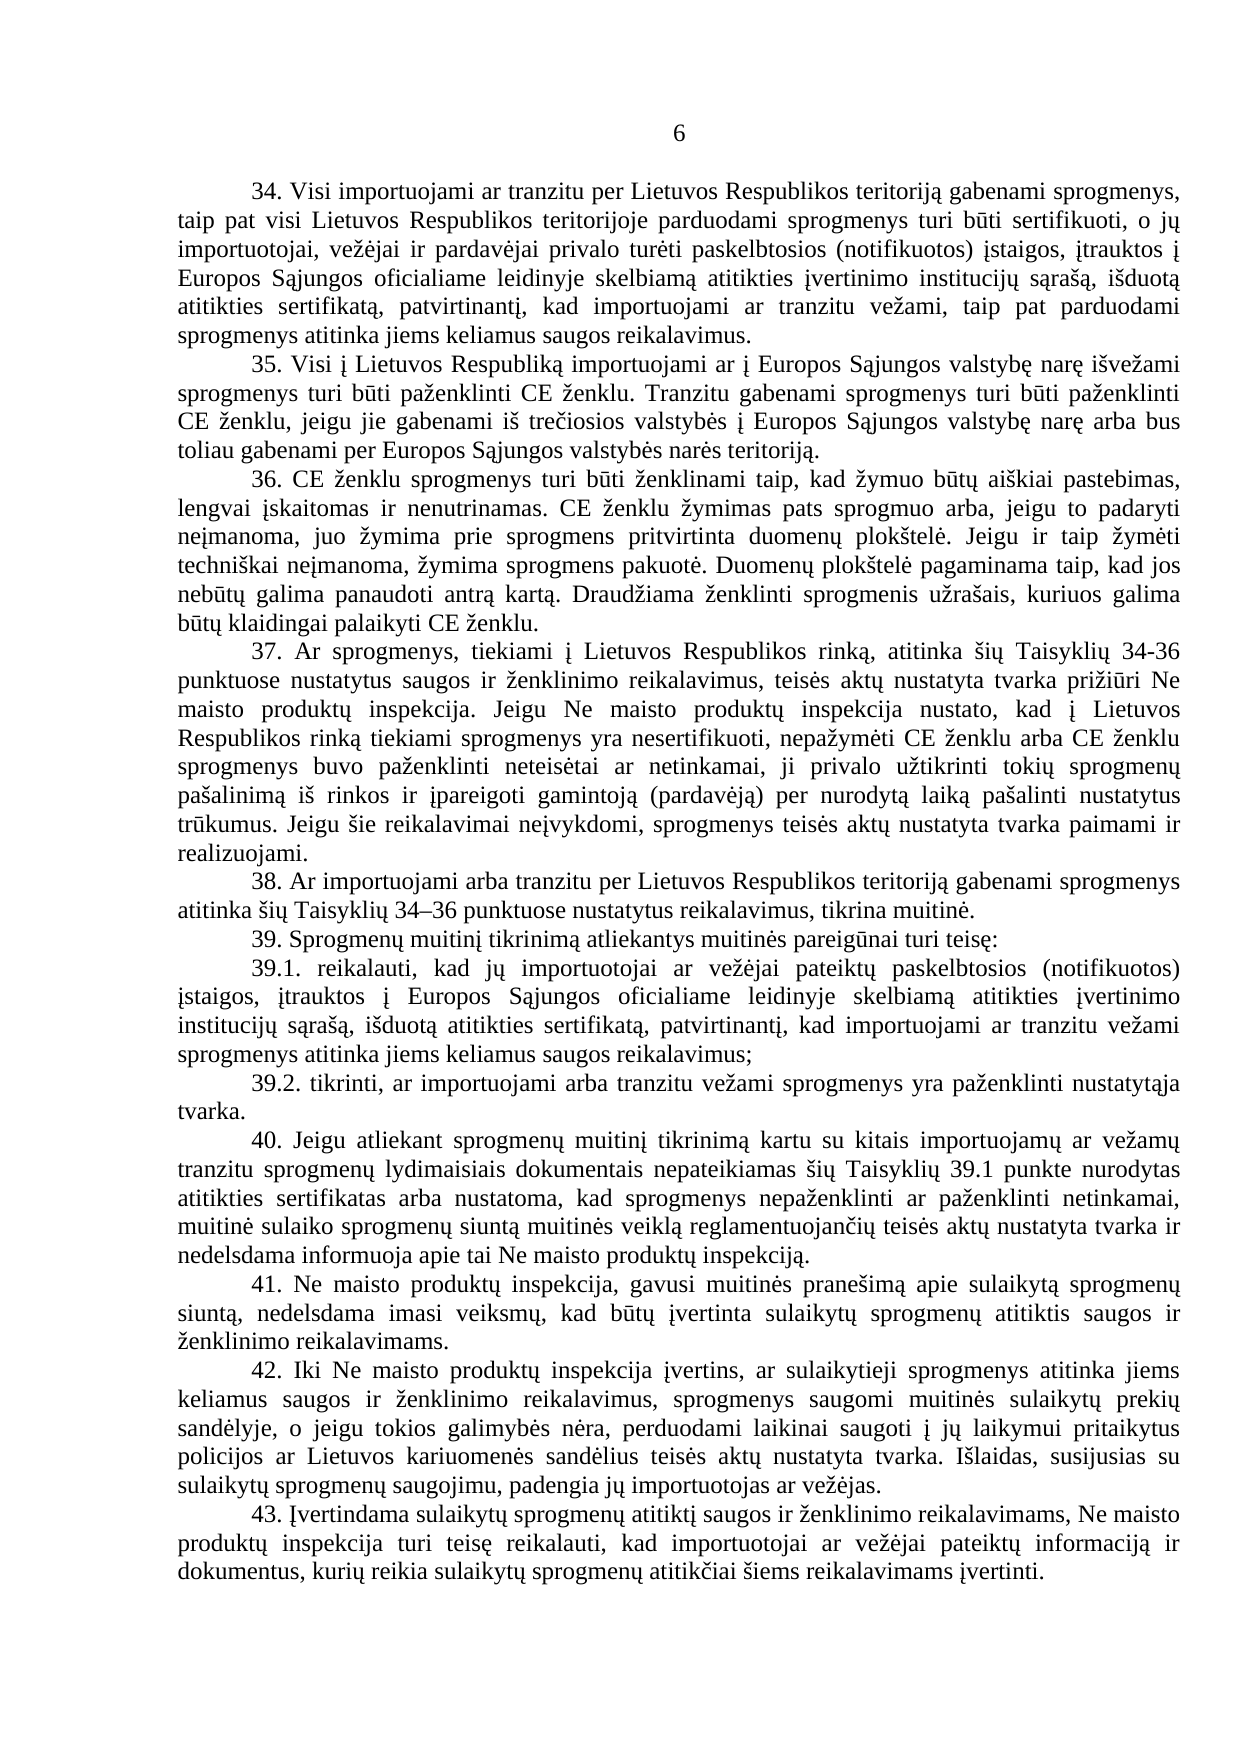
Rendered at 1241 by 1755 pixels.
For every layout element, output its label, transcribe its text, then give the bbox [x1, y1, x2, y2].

text 40. Jeigu atliekant sprogmenų muitinį tikrinimą kartu su kitais importuojamų ar vežamų tranzitu sprogmenų lydimaisiais dokumentais nepateikiamas šių Taisyklių 39.1 punkte nurodytas atitikties sertifikatas arba nustatoma, kad sprogmenys nepaženklinti ar paženklinti netinkamai, muitinė sulaiko sprogmenų siuntą muitinės veiklą reglamentuojančių teisės aktų nustatyta tvarka ir nedelsdama informuoja apie tai Ne maisto produktų inspekciją. [177, 1125, 1181, 1269]
text 35. Visi į Lietuvos Respubliką importuojami ar į Europos Sąjungos valstybę narę išvežami sprogmenys turi būti paženklinti CE ženklu. Tranzitu gabenami sprogmenys turi būti paženklinti CE ženklu, jeigu jie gabenami iš trečiosios valstybės į Europos Sąjungos valstybę narę arba bus toliau gabenami per Europos Sąjungos valstybės narės teritoriją. [177, 349, 1181, 464]
text 39.1. reikalauti, kad jų importuotojai ar vežėjai pateiktų paskelbtosios (notifikuotos) įstaigos, įtrauktos į Europos Sąjungos oficialiame leidinyje skelbiamą atitikties įvertinimo institucijų sąrašą, išduotą atitikties sertifikatą, patvirtinantį, kad importuojami ar tranzitu vežami sprogmenys atitinka jiems keliamus saugos reikalavimus; [177, 953, 1181, 1068]
text 42. Iki Ne maisto produktų inspekcija įvertins, ar sulaikytieji sprogmenys atitinka jiems keliamus saugos ir ženklinimo reikalavimus, sprogmenys saugomi muitinės sulaikytų prekių sandėlyje, o jeigu tokios galimybės nėra, perduodami laikinai saugoti į jų laikymui pritaikytus policijos ar Lietuvos kariuomenės sandėlius teisės aktų nustatyta tvarka. Išlaidas, susijusias su sulaikytų sprogmenų saugojimu, padengia jų importuotojas ar vežėjas. [177, 1355, 1181, 1499]
text 36. CE ženklu sprogmenys turi būti ženklinami taip, kad žymuo būtų aiškiai pastebimas, lengvai įskaitomas ir nenutrinamas. CE ženklu žymimas pats sprogmuo arba, jeigu to padaryti neįmanoma, juo žymima prie sprogmens pritvirtinta duomenų plokštelė. Jeigu ir taip žymėti techniškai neįmanoma, žymima sprogmens pakuotė. Duomenų plokštelė pagaminama taip, kad jos nebūtų galima panaudoti antrą kartą. Draudžiama ženklinti sprogmenis užrašais, kuriuos galima būtų klaidingai palaikyti CE ženklu. [177, 464, 1181, 636]
text 41. Ne maisto produktų inspekcija, gavusi muitinės pranešimą apie sulaikytą sprogmenų siuntą, nedelsdama imasi veiksmų, kad būtų įvertinta sulaikytų sprogmenų atitiktis saugos ir ženklinimo reikalavimams. [177, 1269, 1181, 1355]
text 39. Sprogmenų muitinį tikrinimą atliekantys muitinės pareigūnai turi teisę: [177, 924, 1181, 953]
text 39.2. tikrinti, ar importuojami arba tranzitu vežami sprogmenys yra paženklinti nustatytąja tvarka. [177, 1068, 1181, 1125]
text 34. Visi importuojami ar tranzitu per Lietuvos Respublikos teritoriją gabenami sprogmenys, taip pat visi Lietuvos Respublikos teritorijoje parduodami sprogmenys turi būti sertifikuoti, o jų importuotojai, vežėjai ir pardavėjai privalo turėti paskelbtosios (notifikuotos) įstaigos, įtrauktos į Europos Sąjungos oficialiame leidinyje skelbiamą atitikties įvertinimo institucijų sąrašą, išduotą atitikties sertifikatą, patvirtinantį, kad importuojami ar tranzitu vežami, taip pat parduodami sprogmenys atitinka jiems keliamus saugos reikalavimus. [177, 176, 1181, 349]
text 37. Ar sprogmenys, tiekiami į Lietuvos Respublikos rinką, atitinka šių Taisyklių 34-36 punktuose nustatytus saugos ir ženklinimo reikalavimus, teisės aktų nustatyta tvarka prižiūri Ne maisto produktų inspekcija. Jeigu Ne maisto produktų inspekcija nustato, kad į Lietuvos Respublikos rinką tiekiami sprogmenys yra nesertifikuoti, nepažymėti CE ženklu arba CE ženklu sprogmenys buvo paženklinti neteisėtai ar netinkamai, ji privalo užtikrinti tokių sprogmenų pašalinimą iš rinkos ir įpareigoti gamintoją (pardavėją) per nurodytą laiką pašalinti nustatytus trūkumus. Jeigu šie reikalavimai neįvykdomi, sprogmenys teisės aktų nustatyta tvarka paimami ir realizuojami. [177, 636, 1181, 866]
text 38. Ar importuojami arba tranzitu per Lietuvos Respublikos teritoriją gabenami sprogmenys atitinka šių Taisyklių 34–36 punktuose nustatytus reikalavimus, tikrina muitinė. [177, 866, 1181, 924]
text 43. Įvertindama sulaikytų sprogmenų atitiktį saugos ir ženklinimo reikalavimams, Ne maisto produktų inspekcija turi teisę reikalauti, kad importuotojai ar vežėjai pateiktų informaciją ir dokumentus, kurių reikia sulaikytų sprogmenų atitikčiai šiems reikalavimams įvertinti. [177, 1499, 1181, 1585]
